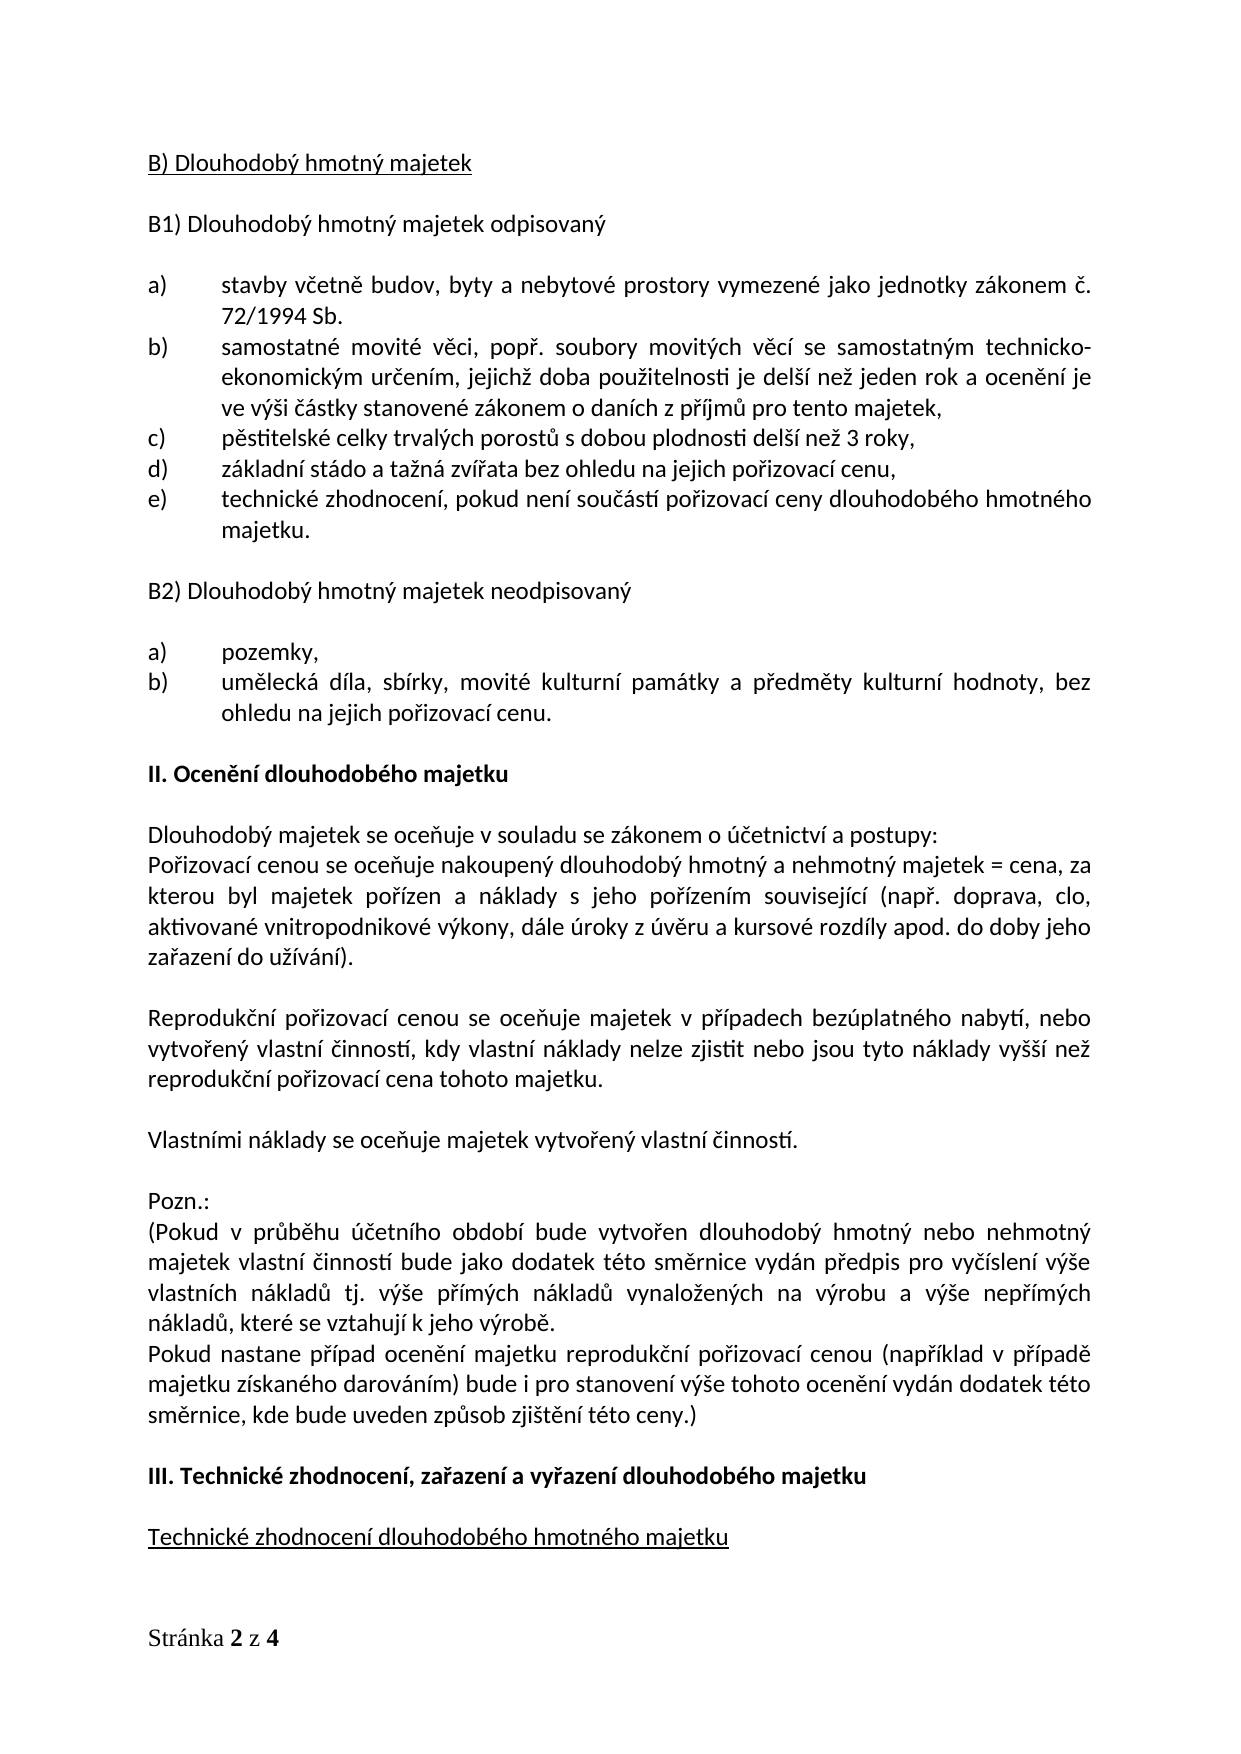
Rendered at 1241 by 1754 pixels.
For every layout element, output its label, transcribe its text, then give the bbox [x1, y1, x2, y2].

text (Pokud v průběhu účetního období bude vytvořen dlouhodobý hmotný nebo nehmotný majetek vlastní činností bude jako dodatek této směrnice vydán předpis pro vyčíslení výše vlastních nákladů tj. výše přímých nákladů vynaložených na výrobu a výše nepřímých nákladů, které se vztahují k jeho výrobě. [148, 1216, 1093, 1338]
text Vlastními náklady se oceňuje majetek vytvořený vlastní činností. [148, 1124, 1093, 1155]
text d) základní stádo a tažná zvířata bez ohledu na jejich pořizovací cenu, [148, 453, 1093, 483]
text Reprodukční pořizovací cenou se oceňuje majetek v případech bezúplatného nabytí, nebo vytvořený vlastní činností, kdy vlastní náklady nelze zjistit nebo jsou tyto náklady vyšší než reprodukční pořizovací cena tohoto majetku. [148, 1002, 1093, 1094]
text b) umělecká díla, sbírky, movité kulturní památky a předměty kulturní hodnoty, bez ohledu na jejich pořizovací cenu. [148, 666, 1093, 727]
text e) technické zhodnocení, pokud není součástí pořizovací ceny dlouhodobého hmotného majetku. [148, 483, 1093, 544]
text B2) Dlouhodobý hmotný majetek neodpisovaný [148, 575, 1093, 605]
text c) pěstitelské celky trvalých porostů s dobou plodnosti delší než 3 roky, [148, 422, 1093, 453]
text b) samostatné movité věci, popř. soubory movitých věcí se samostatným technicko-ekonomickým určením, jejichž doba použitelnosti je delší než jeden rok a ocenění je ve výši částky stanovené zákonem o daních z příjmů pro tento majetek, [148, 331, 1093, 422]
text B) Dlouhodobý hmotný majetek [148, 148, 1093, 178]
text III. Technické zhodnocení, zařazení a vyřazení dlouhodobého majetku [148, 1460, 1093, 1491]
text a) stavby včetně budov, byty a nebytové prostory vymezené jako jednotky zákonem č. 72/1994 Sb. [148, 270, 1093, 331]
text Pozn.: [148, 1185, 1093, 1216]
text Pokud nastane případ ocenění majetku reprodukční pořizovací cenou (například v případě majetku získaného darováním) bude i pro stanovení výše tohoto ocenění vydán dodatek této směrnice, kde bude uveden způsob zjištění této ceny.) [148, 1338, 1093, 1429]
text a) pozemky, [148, 636, 1093, 666]
text II. Ocenění dlouhodobého majetku [148, 758, 1093, 788]
text Technické zhodnocení dlouhodobého hmotného majetku [148, 1521, 1093, 1552]
text B1) Dlouhodobý hmotný majetek odpisovaný [148, 209, 1093, 239]
text Pořizovací cenou se oceňuje nakoupený dlouhodobý hmotný a nehmotný majetek = cena, za kterou byl majetek pořízen a náklady s jeho pořízením související (např. doprava, clo, aktivované vnitropodnikové výkony, dále úroky z úvěru a kursové rozdíly apod. do doby jeho zařazení do užívání). [148, 849, 1093, 972]
text Dlouhodobý majetek se oceňuje v souladu se zákonem o účetnictví a postupy: [148, 819, 1093, 849]
